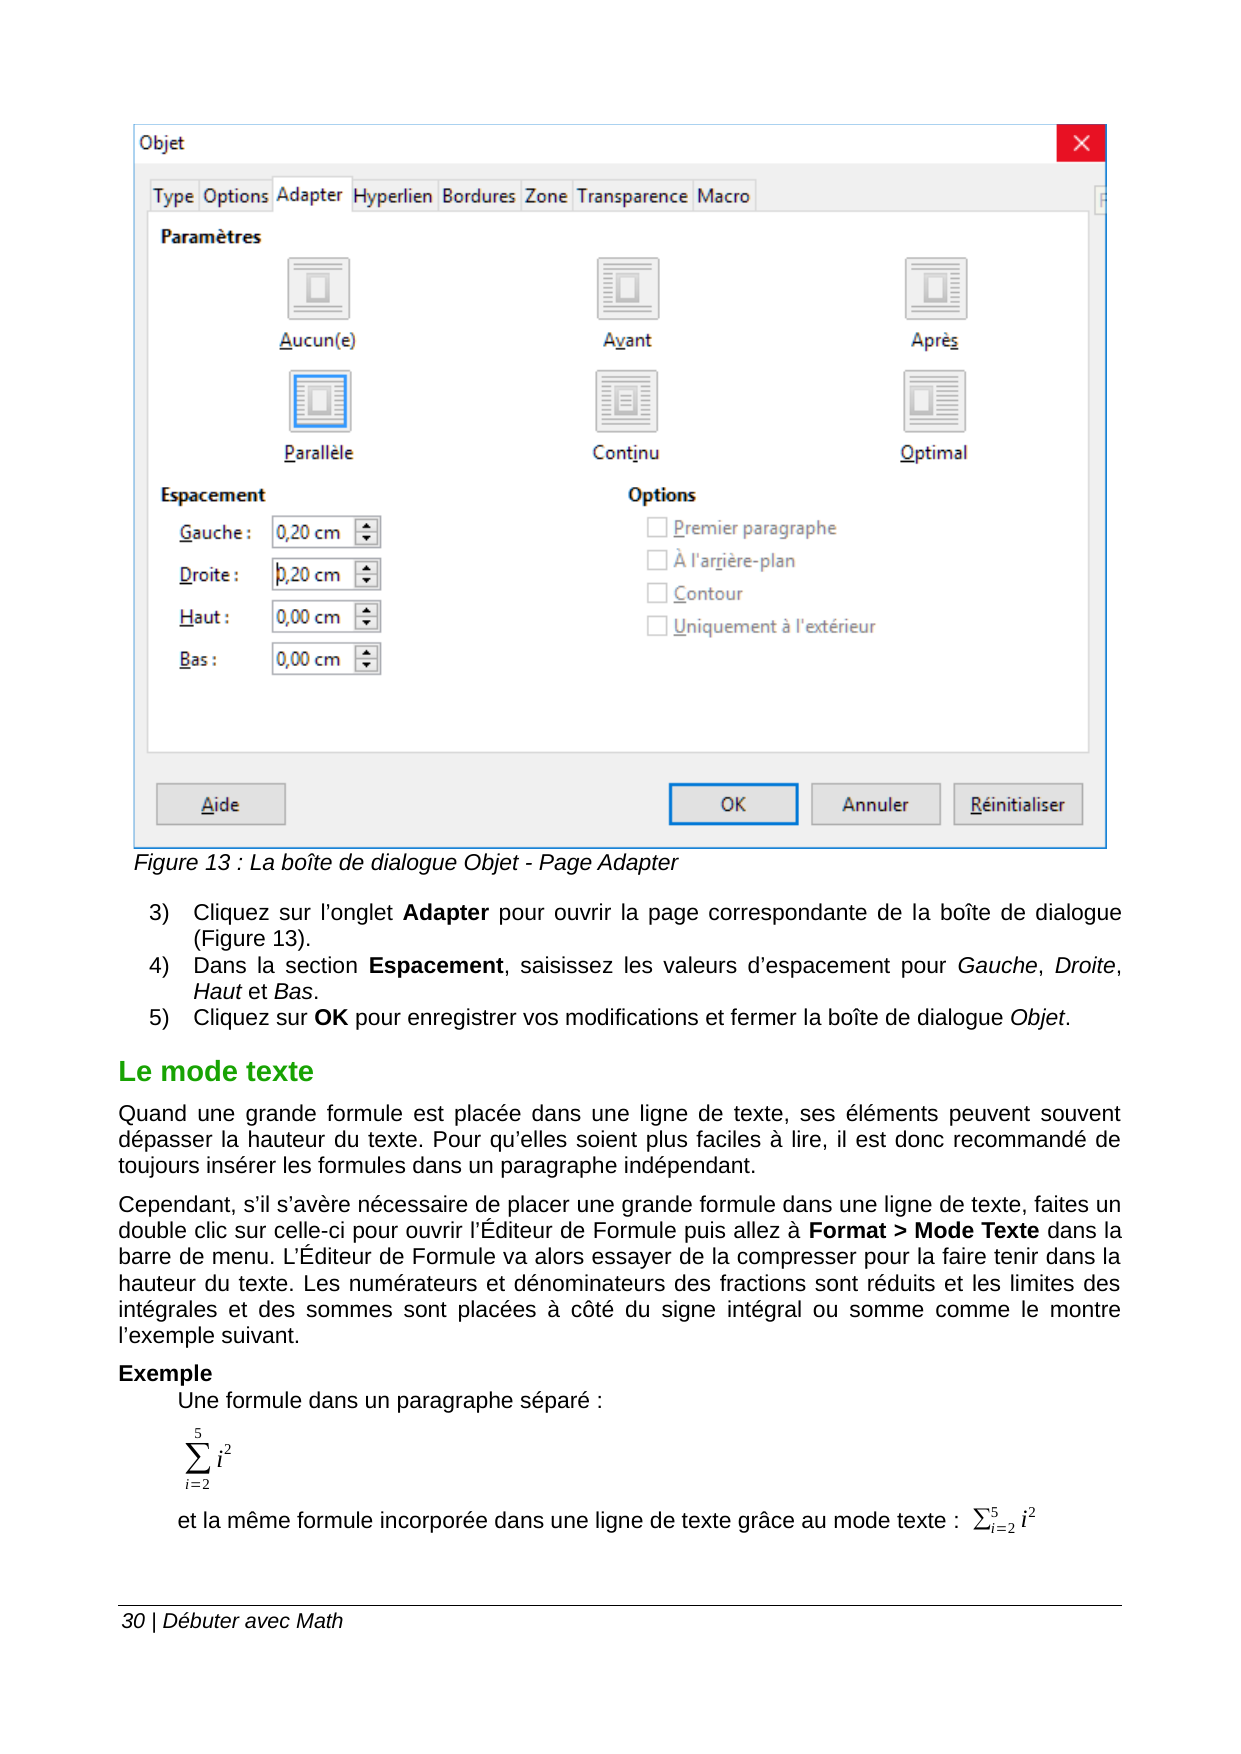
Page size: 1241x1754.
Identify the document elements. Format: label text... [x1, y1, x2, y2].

text Une formule dans un paragraphe séparé : [177, 1387, 1122, 1413]
text Cependant, s’il s’avère nécessaire de placer une grande formule dans une ligne de texte, faites un double clic sur celle-ci pour ouvrir l’Éditeur de Formule puis allez à Format > Mode Texte dans la barre de menu. L’Éditeur de Formule va alors essayer de la compresser pour la faire tenir dans la hauteur du texte. Les numérateurs et dénominateurs des fractions sont réduits et les limites des intégrales et des sommes sont placées à côté du signe intégral ou somme comme le montre l’exemple suivant. [118, 1191, 1122, 1349]
list Cliquez sur OK pour enregistrer vos modifications et fermer la boîte de dialogue Objet. [169, 1004, 1122, 1031]
picture [133, 124, 1107, 849]
list Cliquez sur l’onglet Adapter pour ouvrir la page correspondante de la boîte de dialogue (Figure 13). [169, 899, 1122, 952]
text Figure 13 : La boîte de dialogue Objet - Page Adapter [133, 849, 1107, 875]
subtitle Le mode texte [118, 1054, 1122, 1088]
text et la même formule incorporée dans une ligne de texte grâce au mode texte : [177, 1504, 1122, 1537]
text Exemple [118, 1360, 1122, 1387]
list Dans la section Espacement, saisissez les valeurs d’espacement pour Gauche, Droite, Haut et Bas. [169, 952, 1122, 1004]
text Quand une grande formule est placée dans une ligne de texte, ses éléments peuvent souvent dépasser la hauteur du texte. Pour qu’elles soient plus faciles à lire, il est donc recommandé de toujours insérer les formules dans un paragraphe indépendant. [118, 1100, 1122, 1179]
